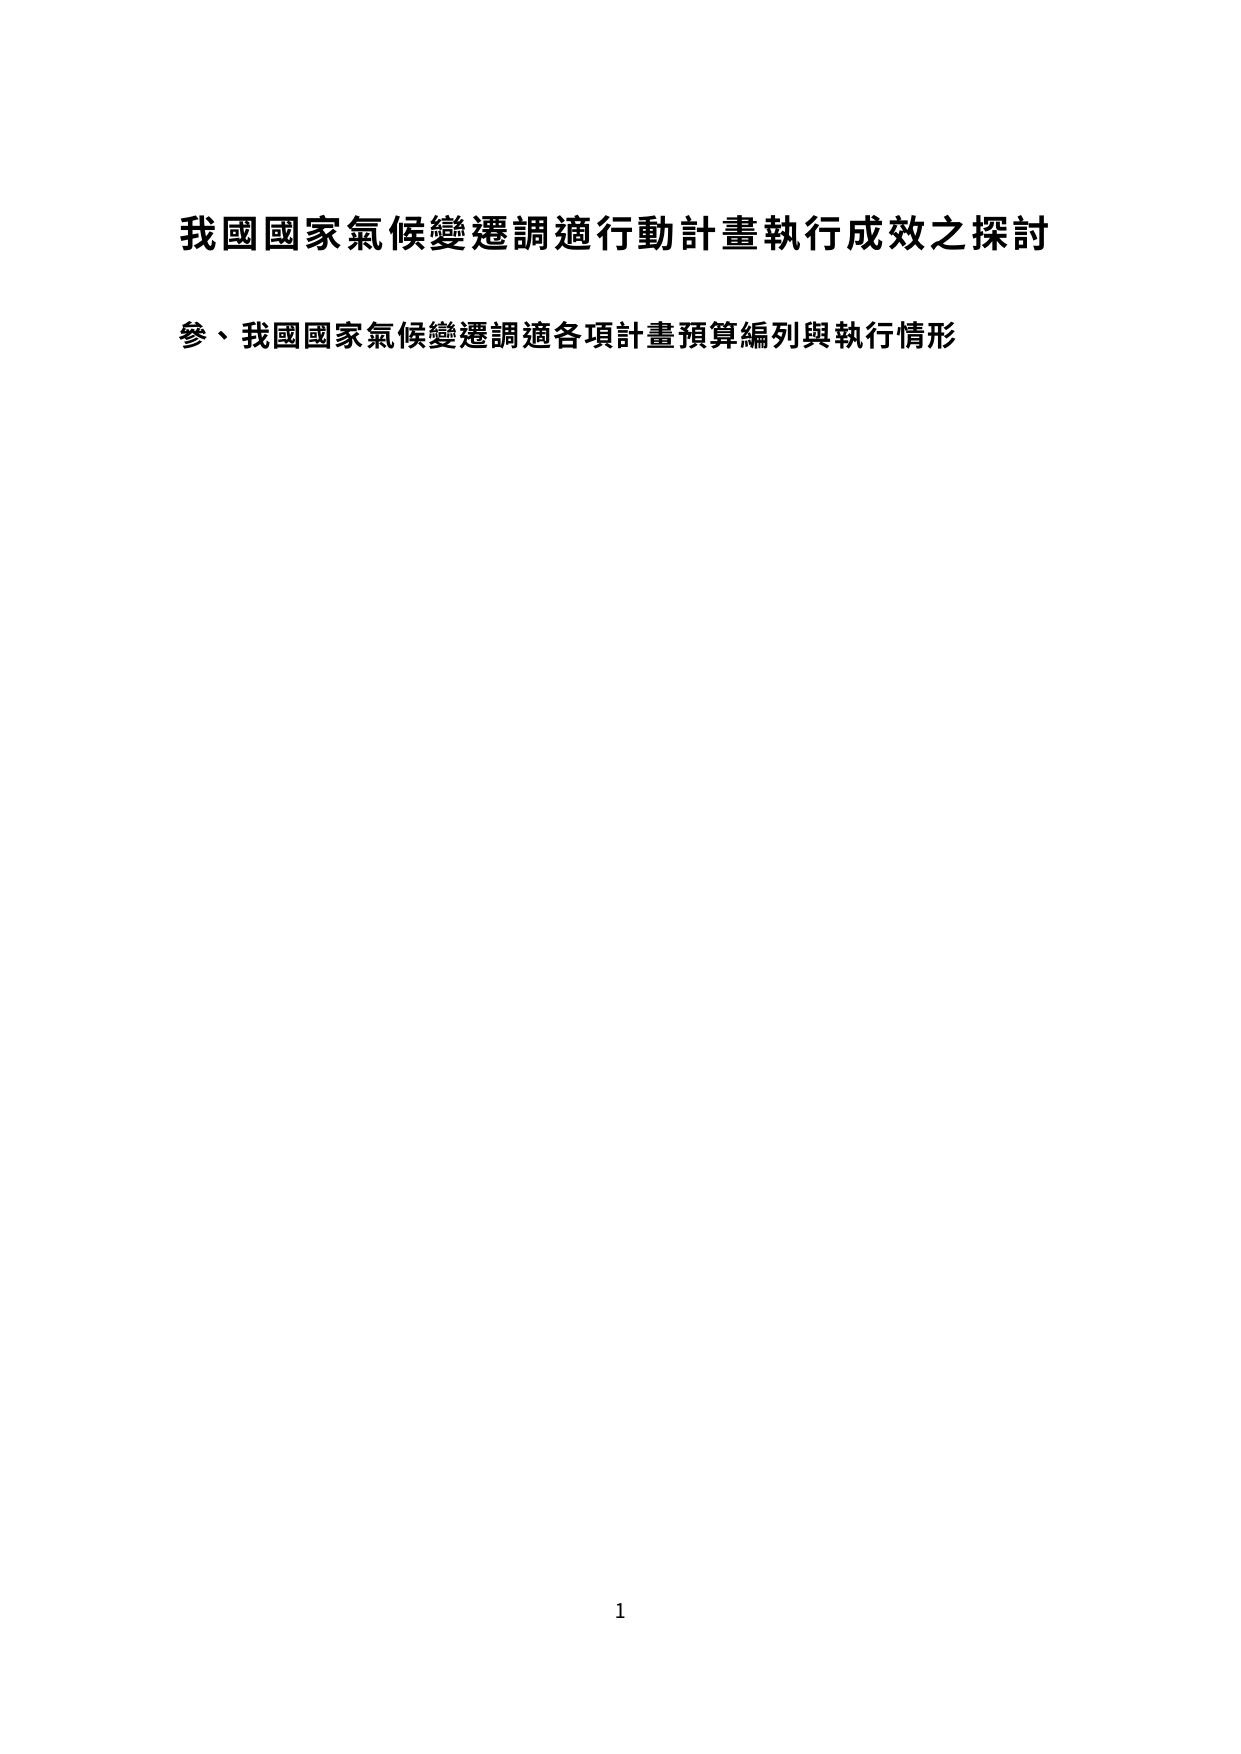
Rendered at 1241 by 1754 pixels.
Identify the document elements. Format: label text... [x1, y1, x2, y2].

text 我國國家氣候變遷調適行動計畫執行成效之探討 [177, 189, 1063, 252]
text 參、我國國家氣候變遷調適各項計畫預算編列與執行情形 [177, 292, 1063, 354]
